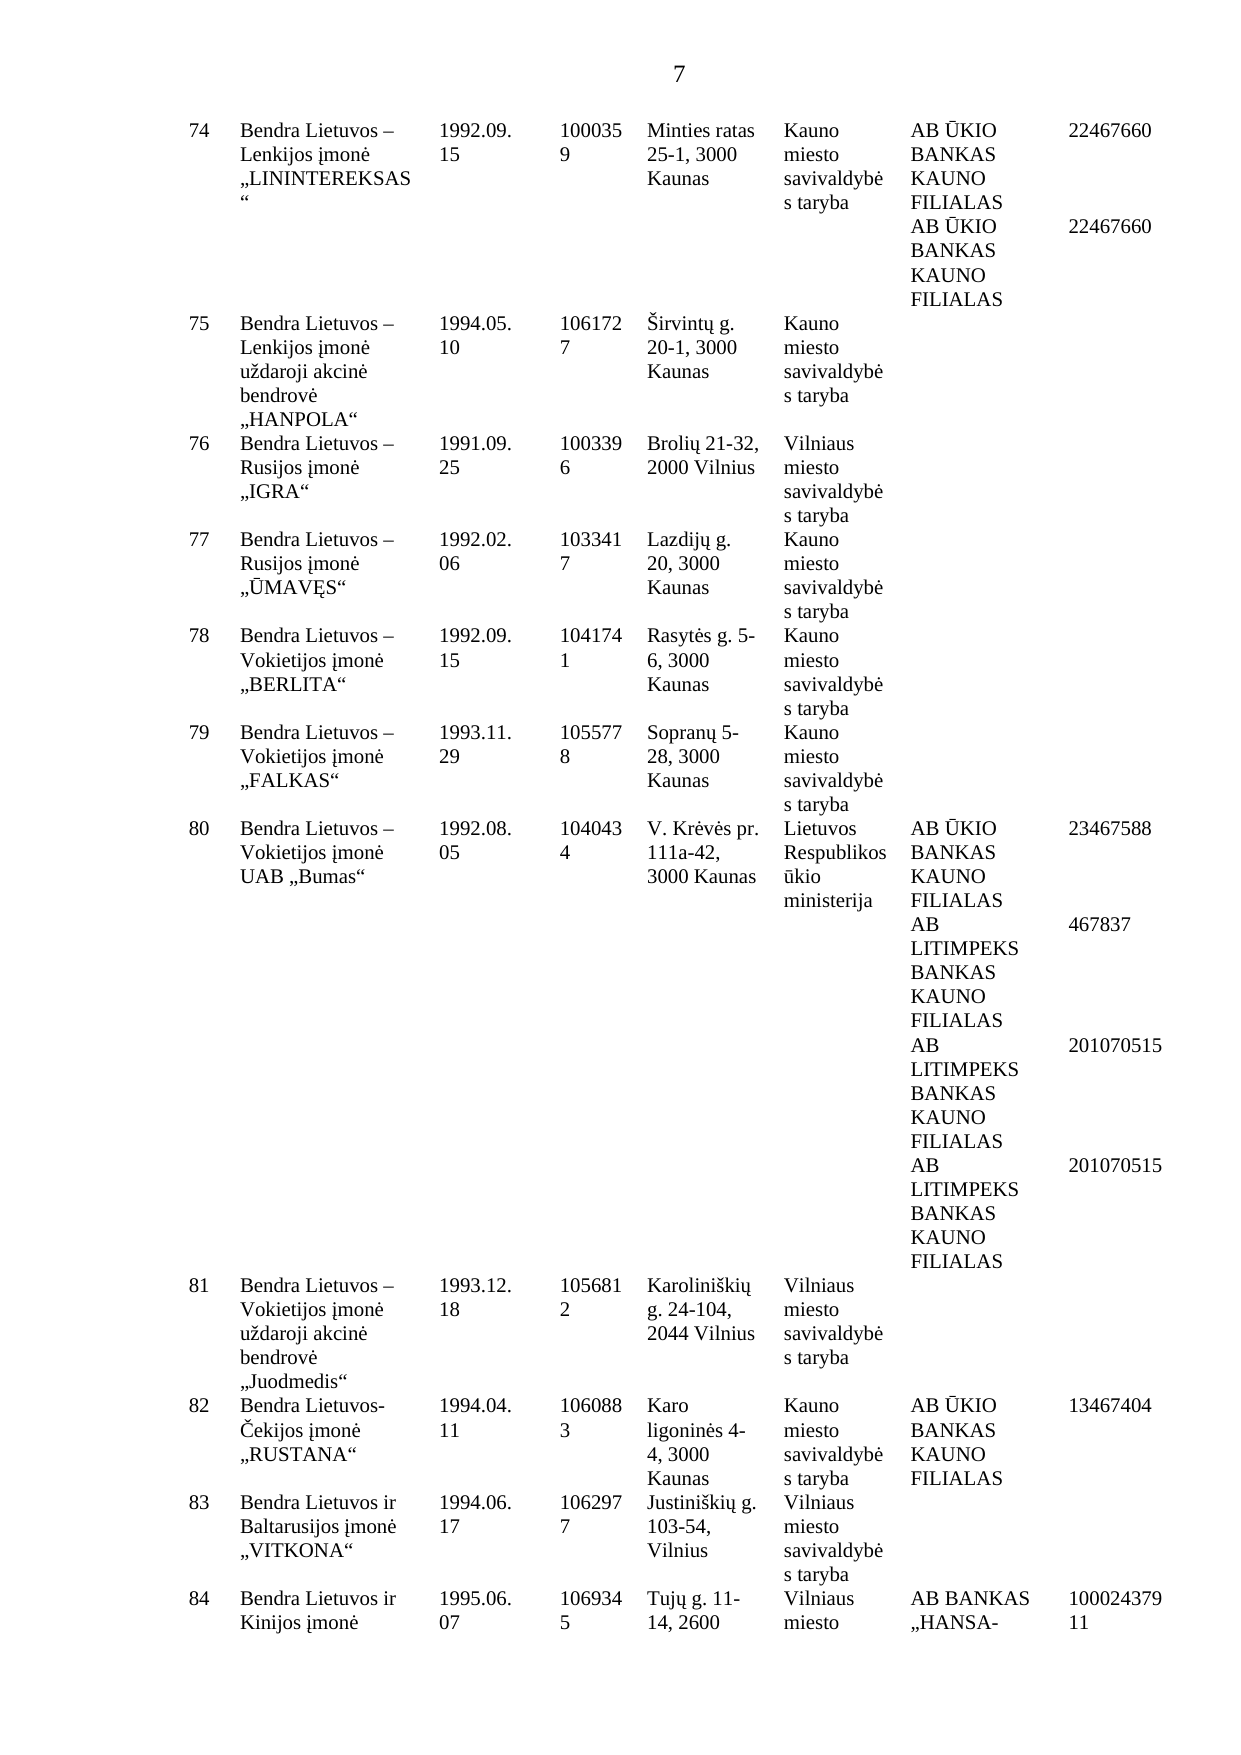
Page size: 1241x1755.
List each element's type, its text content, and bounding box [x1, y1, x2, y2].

table_cell [428, 912, 548, 1032]
table_cell Vilniaus miesto [773, 1586, 899, 1634]
table_cell [899, 720, 1057, 816]
table_cell 1000359 [548, 118, 636, 214]
table_cell 22467660 [1057, 214, 1181, 311]
table_cell Bendra Lietuvos ir Baltarusijos įmonė „VITKONA“ [229, 1490, 428, 1586]
table_cell 201070515 [1057, 1033, 1181, 1153]
table_cell 76 [177, 431, 228, 527]
table_cell Bendra Lietuvos – Rusijos įmonė „ŪMAVĘS“ [229, 527, 428, 623]
table_cell [1057, 1490, 1181, 1586]
table_cell 1992.09. 15 [428, 624, 548, 720]
table_cell Bendra Lietuvos – Lenkijos įmonė uždaroji akcinė bendrovė „HANPOLA“ [229, 311, 428, 431]
table_cell [773, 1033, 899, 1153]
table_cell [229, 912, 428, 1032]
table_cell Bendra Lietuvos – Rusijos įmonė „IGRA“ [229, 431, 428, 527]
table_cell 80 [177, 816, 228, 912]
table_cell [1057, 1273, 1181, 1393]
table_cell 22467660 [1057, 118, 1181, 214]
table_cell Brolių 21-32, 2000 Vilnius [636, 431, 772, 527]
table_cell Minties ratas 25-1, 3000 Kaunas [636, 118, 772, 214]
table_cell Kauno miesto savivaldybės taryba [773, 118, 899, 214]
table_cell AB LITIMPEKS BANKAS KAUNO FILIALAS [899, 1033, 1057, 1153]
table_cell 1991.09. 25 [428, 431, 548, 527]
table_cell 82 [177, 1394, 228, 1490]
table_cell [899, 1273, 1057, 1393]
table_cell Lazdijų g. 20, 3000 Kaunas [636, 527, 772, 623]
table_cell Sopranų 5-28, 3000 Kaunas [636, 720, 772, 816]
table_cell 1041741 [548, 624, 636, 720]
table_cell [899, 311, 1057, 431]
table_cell 81 [177, 1273, 228, 1393]
table_cell [177, 912, 228, 1032]
table_cell [428, 1153, 548, 1273]
table_cell AB LITIMPEKS BANKAS KAUNO FILIALAS [899, 1153, 1057, 1273]
table_cell 79 [177, 720, 228, 816]
table_cell 1056812 [548, 1273, 636, 1393]
table_cell [548, 214, 636, 311]
table_cell [428, 1033, 548, 1153]
table_cell Bendra Lietuvos – Vokietijos įmonė UAB „Bumas“ [229, 816, 428, 912]
table_cell 78 [177, 624, 228, 720]
table_cell Rasytės g. 5-6, 3000 Kaunas [636, 624, 772, 720]
table_cell [1057, 527, 1181, 623]
table_cell AB ŪKIO BANKAS KAUNO FILIALAS [899, 118, 1057, 214]
table_cell 84 [177, 1586, 228, 1634]
table_cell [548, 1033, 636, 1153]
table_cell AB ŪKIO BANKAS KAUNO FILIALAS [899, 214, 1057, 311]
table_cell 1994.04. 11 [428, 1394, 548, 1490]
table_cell [548, 912, 636, 1032]
table_cell [899, 1490, 1057, 1586]
table_cell Vilniaus miesto savivaldybės taryba [773, 1273, 899, 1393]
table_cell Širvintų g. 20-1, 3000 Kaunas [636, 311, 772, 431]
table_cell Tujų g. 11-14, 2600 [636, 1586, 772, 1634]
table_cell Kauno miesto savivaldybės taryba [773, 720, 899, 816]
table_cell 1994.06. 17 [428, 1490, 548, 1586]
table_cell 75 [177, 311, 228, 431]
table_cell Bendra Lietuvos – Vokietijos įmonė „BERLITA“ [229, 624, 428, 720]
table_cell 13467404 [1057, 1394, 1181, 1490]
table_cell [1057, 624, 1181, 720]
table_cell Bendra Lietuvos – Vokietijos įmonė uždaroji akcinė bendrovė „Juodmedis“ [229, 1273, 428, 1393]
table_cell Kauno miesto savivaldybės taryba [773, 624, 899, 720]
table_cell 1055778 [548, 720, 636, 816]
table_cell Kauno miesto savivaldybės taryba [773, 311, 899, 431]
table_cell [636, 214, 772, 311]
table_cell Karo ligoninės 4-4, 3000 Kaunas [636, 1394, 772, 1490]
table_cell Bendra Lietuvos – Vokietijos įmonė „FALKAS“ [229, 720, 428, 816]
table_cell AB ŪKIO BANKAS KAUNO FILIALAS [899, 1394, 1057, 1490]
table_cell Bendra Lietuvos – Lenkijos įmonė „LININTEREKSAS“ [229, 118, 428, 214]
table_cell Vilniaus miesto savivaldybės taryba [773, 431, 899, 527]
table_cell 201070515 [1057, 1153, 1181, 1273]
table_cell [1057, 720, 1181, 816]
table_cell [899, 431, 1057, 527]
table_cell 1033417 [548, 527, 636, 623]
table_cell [773, 214, 899, 311]
table_cell 1062977 [548, 1490, 636, 1586]
table_cell [899, 624, 1057, 720]
table_cell [428, 214, 548, 311]
table_cell [1057, 311, 1181, 431]
table_cell 1003396 [548, 431, 636, 527]
table_cell 23467588 [1057, 816, 1181, 912]
table_cell Kauno miesto savivaldybės taryba [773, 1394, 899, 1490]
table_cell 1994.05. 10 [428, 311, 548, 431]
table_cell 77 [177, 527, 228, 623]
table_cell Karoliniškių g. 24-104, 2044 Vilnius [636, 1273, 772, 1393]
table_cell V. Krėvės pr. 111a-42, 3000 Kaunas [636, 816, 772, 912]
table_cell [1057, 431, 1181, 527]
table_cell AB BANKAS „HANSA- [899, 1586, 1057, 1634]
table_cell [177, 1033, 228, 1153]
table_cell 1992.09. 15 [428, 118, 548, 214]
table_cell [773, 1153, 899, 1273]
table_cell 1993.11. 29 [428, 720, 548, 816]
table_cell AB ŪKIO BANKAS KAUNO FILIALAS [899, 816, 1057, 912]
table_cell Bendra Lietuvos ir Kinijos įmonė [229, 1586, 428, 1634]
table_cell [899, 527, 1057, 623]
table_cell 10002437911 [1057, 1586, 1181, 1634]
table_cell 74 [177, 118, 228, 214]
table_cell Kauno miesto savivaldybės taryba [773, 527, 899, 623]
table_cell 1060883 [548, 1394, 636, 1490]
table_cell [177, 214, 228, 311]
table_cell 1995.06. 07 [428, 1586, 548, 1634]
table_cell 1992.02. 06 [428, 527, 548, 623]
table_cell Justiniškių g. 103-54, Vilnius [636, 1490, 772, 1586]
table_cell 83 [177, 1490, 228, 1586]
table_cell AB LITIMPEKS BANKAS KAUNO FILIALAS [899, 912, 1057, 1032]
table_cell [636, 912, 772, 1032]
table_cell 467837 [1057, 912, 1181, 1032]
table_cell 1069345 [548, 1586, 636, 1634]
table_cell [229, 1153, 428, 1273]
table_cell [548, 1153, 636, 1273]
table_cell [229, 214, 428, 311]
table_cell 1992.08. 05 [428, 816, 548, 912]
table_cell Vilniaus miesto savivaldybės taryba [773, 1490, 899, 1586]
table_cell [773, 912, 899, 1032]
table_cell Bendra Lietuvos- Čekijos įmonė „RUSTANA“ [229, 1394, 428, 1490]
table_cell [636, 1033, 772, 1153]
table_cell Lietuvos Respublikos ūkio ministerija [773, 816, 899, 912]
table_cell [636, 1153, 772, 1273]
table_cell 1061727 [548, 311, 636, 431]
table_cell [229, 1033, 428, 1153]
table_cell 1040434 [548, 816, 636, 912]
table_cell [177, 1153, 228, 1273]
table_cell 1993.12. 18 [428, 1273, 548, 1393]
